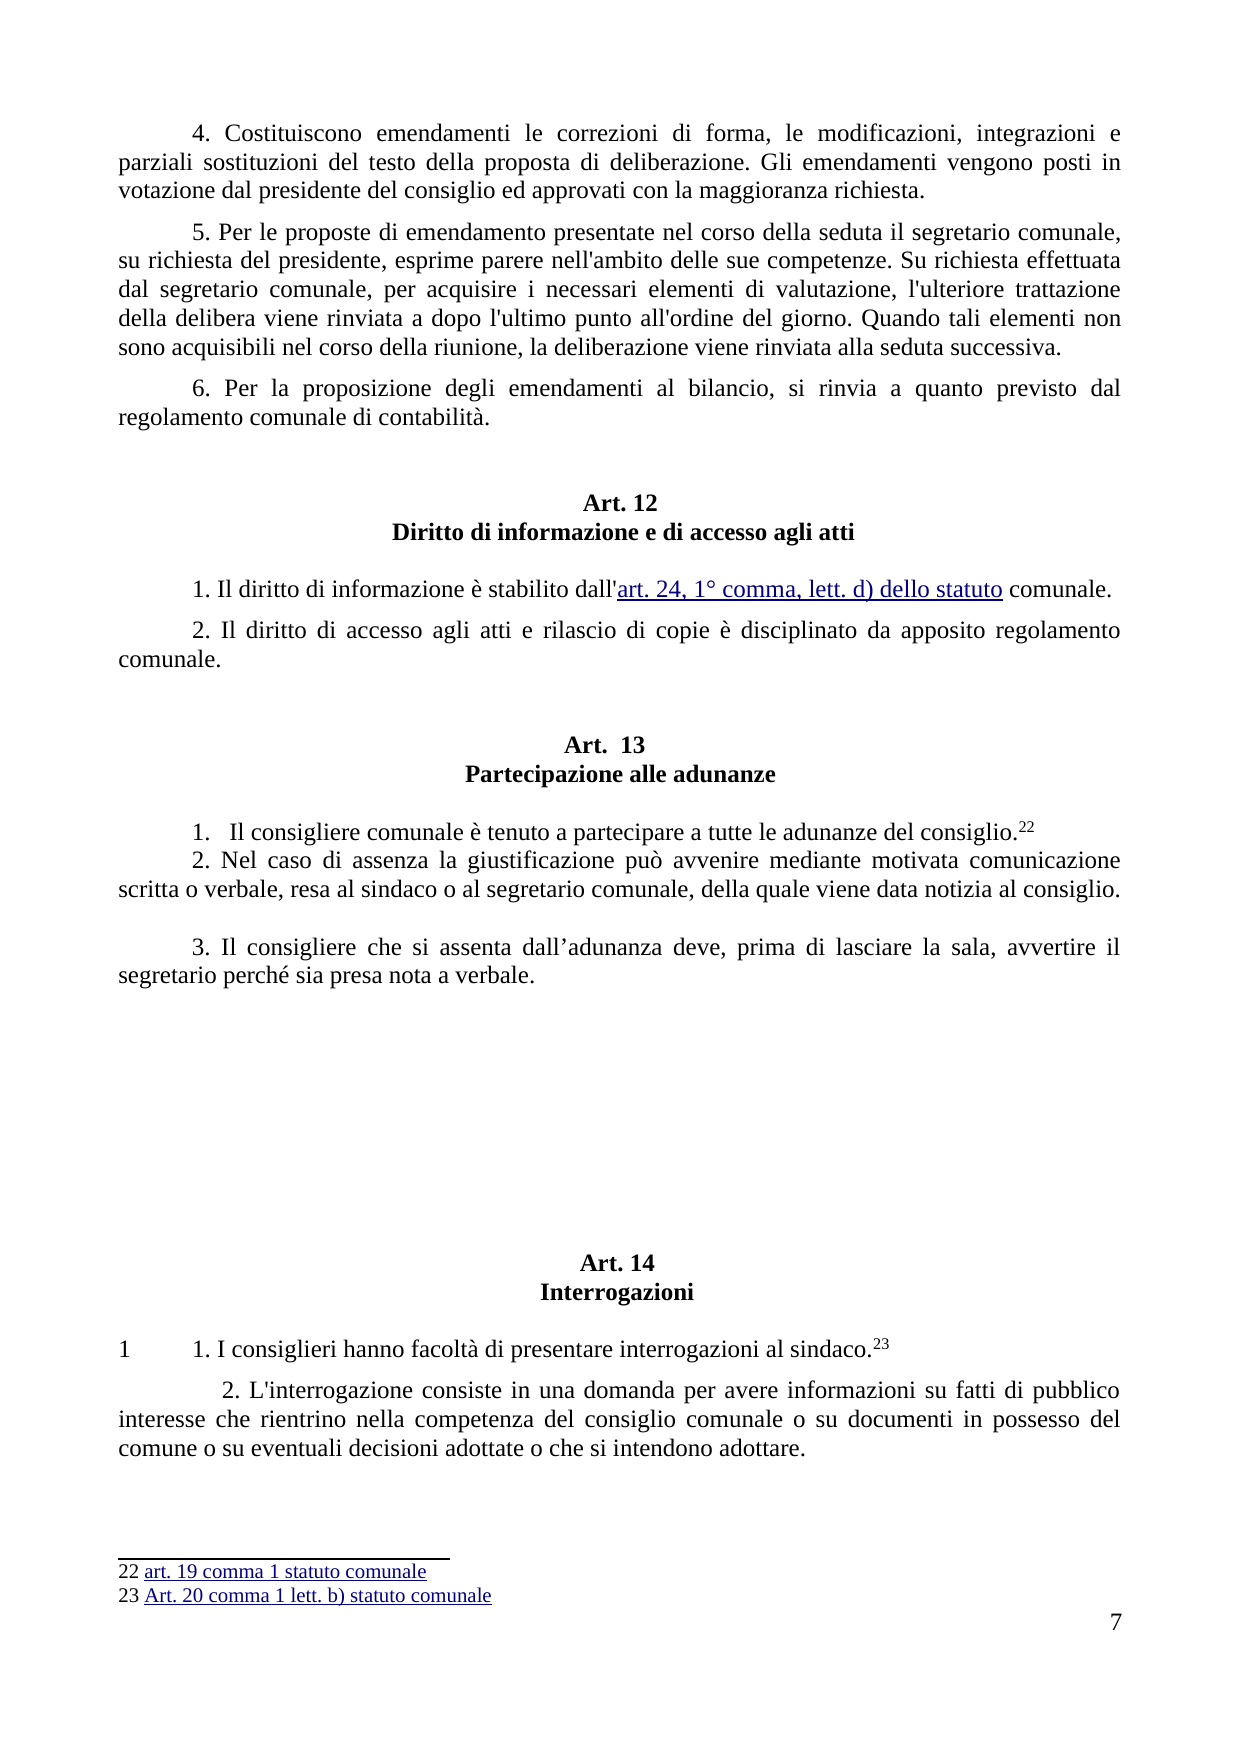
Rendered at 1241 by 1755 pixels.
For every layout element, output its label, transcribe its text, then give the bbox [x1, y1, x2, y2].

text 2. Il diritto di accesso agli atti e rilascio di copie è disciplinato da apposito regolamento comunale. [118, 616, 1122, 673]
list art. 19 comma 1 statuto comunale [118, 1559, 1122, 1583]
text 3. Il consigliere che si assenta dall’adunanza deve, prima di lasciare la sala, avvertire il segretario perché sia presa nota a verbale. [118, 932, 1122, 989]
text Art. 13 [118, 731, 1122, 759]
list Il consigliere comunale è tenuto a partecipare a tutte le adunanze del consiglio. [192, 817, 1122, 846]
text 6. Per la proposizione degli emendamenti al bilancio, si rinvia a quanto previsto dal regolamento comunale di contabilità. [118, 373, 1122, 431]
list Art. 20 comma 1 lett. b) statuto comunale [118, 1583, 1122, 1607]
subtitle Art. 12 [118, 488, 1122, 517]
list 1. I consiglieri hanno facoltà di presentare interrogazioni al sindaco. [118, 1334, 1122, 1363]
text Diritto di informazione e di accesso agli atti [118, 517, 1122, 546]
text 4. Costituiscono emendamenti le correzioni di forma, le modificazioni, integrazioni e parziali sostituzioni del testo della proposta di deliberazione. Gli emendamenti vengono posti in votazione dal presidente del consiglio ed approvati con la maggioranza richiesta. [118, 118, 1122, 204]
text 1. Il diritto di informazione è stabilito dall'art. 24, 1° comma, lett. d) dello statuto comunale. [118, 574, 1122, 603]
text 2. L'interrogazione consiste in una domanda per avere informazioni su fatti di pubblico interesse che rientrino nella competenza del consiglio comunale o su documenti in possesso del comune o su eventuali decisioni adottate o che si intendono adottare. [118, 1376, 1122, 1462]
text Interrogazioni [118, 1277, 1122, 1306]
text 5. Per le proposte di emendamento presentate nel corso della seduta il segretario comunale, su richiesta del presidente, esprime parere nell'ambito delle sue competenze. Su richiesta effettuata dal segretario comunale, per acquisire i necessari elementi di valutazione, l'ulteriore trattazione della delibera viene rinviata a dopo l'ultimo punto all'ordine del giorno. Quando tali elementi non sono acquisibili nel corso della riunione, la deliberazione viene rinviata alla seduta successiva. [118, 217, 1122, 361]
text 2. Nel caso di assenza la giustificazione può avvenire mediante motivata comunicazione scritta o verbale, resa al sindaco o al segretario comunale, della quale viene data notizia al consiglio. [118, 846, 1122, 903]
text Art. 14 [118, 1248, 1122, 1277]
text Partecipazione alle adunanze [118, 759, 1122, 788]
